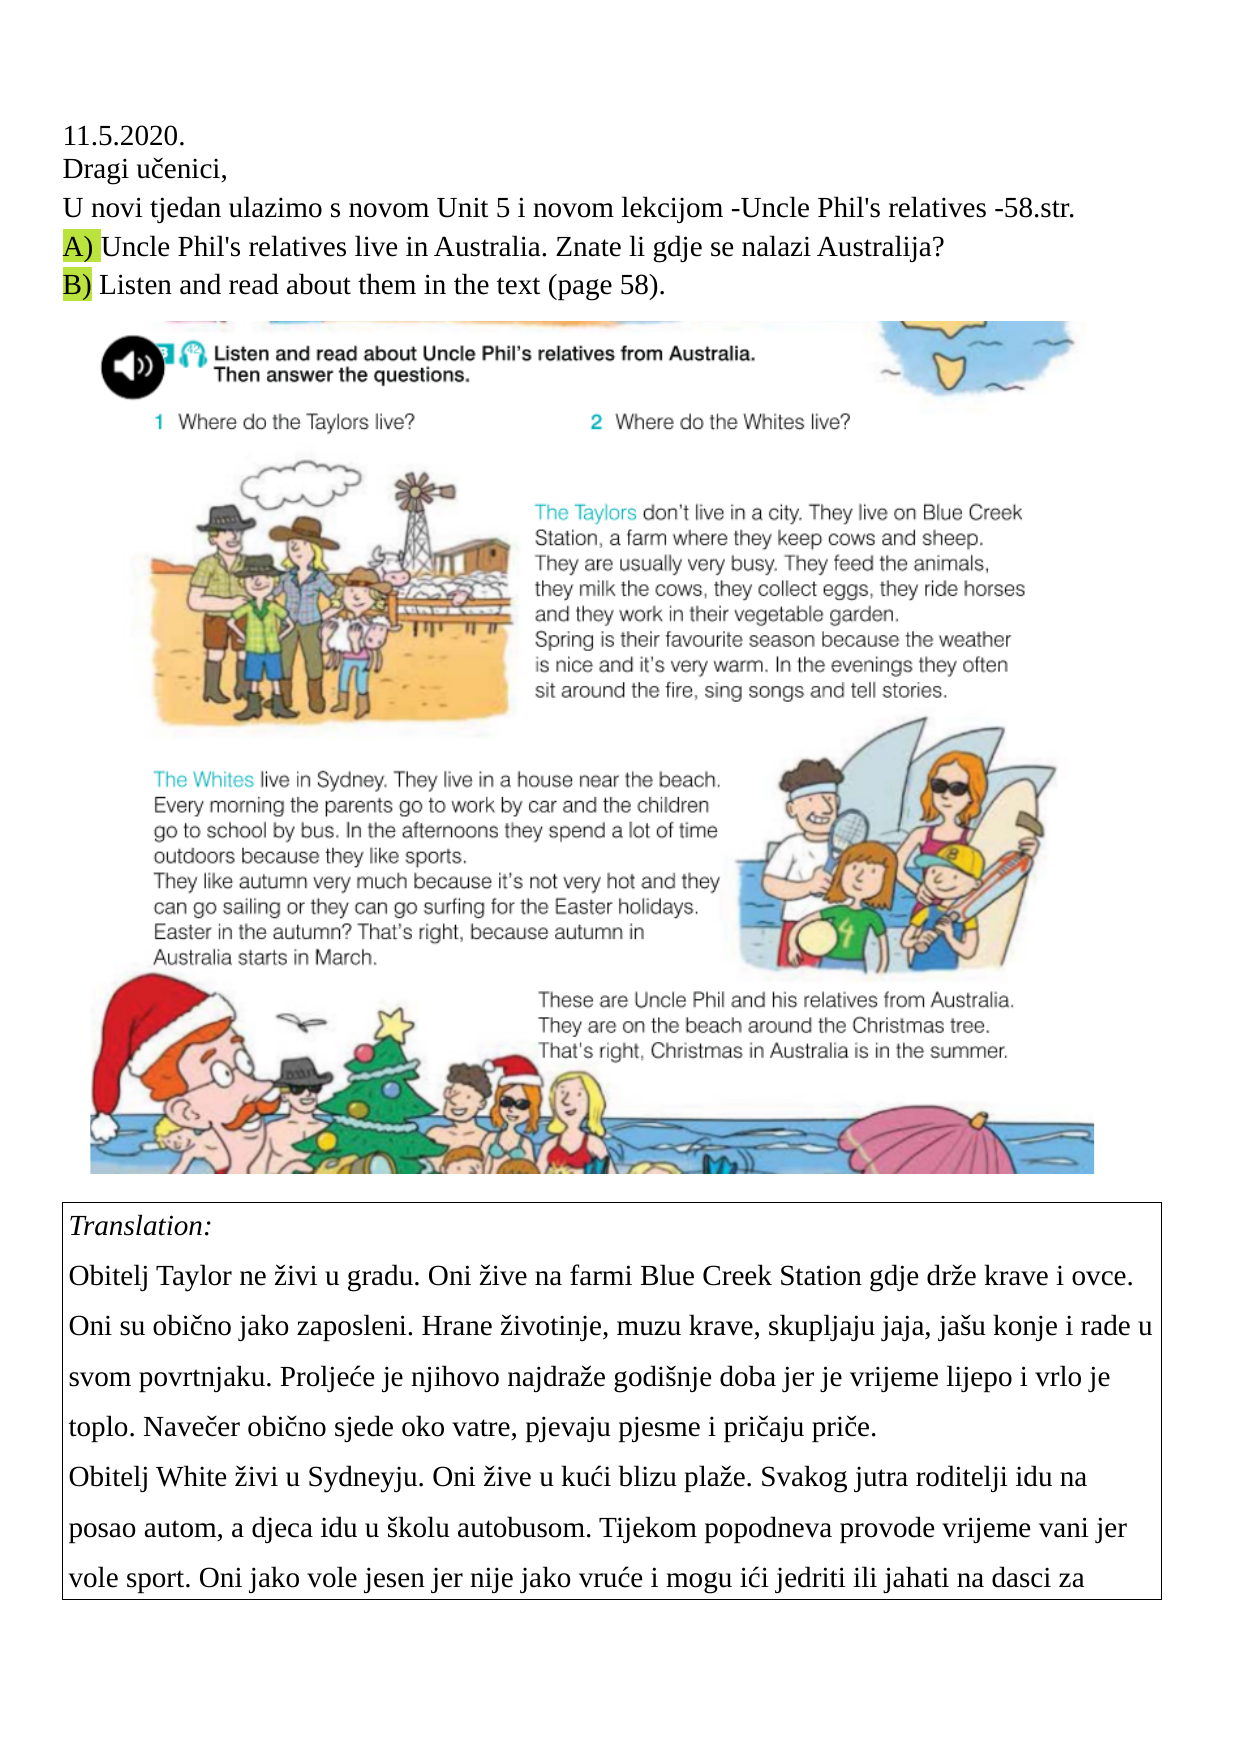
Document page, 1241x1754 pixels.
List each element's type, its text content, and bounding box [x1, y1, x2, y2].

text A) Uncle Phil's relatives live in Australia. Znate li gdje se nalazi Australija? [62, 229, 1161, 262]
picture [90, 321, 1095, 1174]
text B) Listen and read about them in the text (page 58). [62, 267, 1161, 301]
text 11.5.2020. [62, 118, 1161, 152]
text Dragi učenici, [62, 152, 1161, 185]
text U novi tjedan ulazimo s novom Unit 5 i novom lekcijom -Uncle Phil's relatives -58.str. [62, 190, 1161, 224]
table_header Translation: Obitelj Taylor ne živi u gradu. Oni žive na farmi Blue Creek Station gdje drže krave i ovce. Oni su obično jako zaposleni. Hrane životinje, muzu krave, skupljaju jaja, jašu konje i rade u svom povrtnjaku. Proljeće je njihovo najdraže godišnje doba jer je vrijeme lijepo i vrlo je toplo. Navečer obično sjede oko vatre, pjevaju pjesme i pričaju priče. Obitelj White živi u Sydneyju. Oni žive u kući blizu plaže. Svakog jutra roditelji idu na posao autom, a djeca idu u školu autobusom. Tijekom popodneva provode vrijeme vani jer vole sport. Oni jako vole jesen jer nije jako vruće i mogu ići jedriti ili jahati na dasci za [63, 1203, 1161, 1599]
